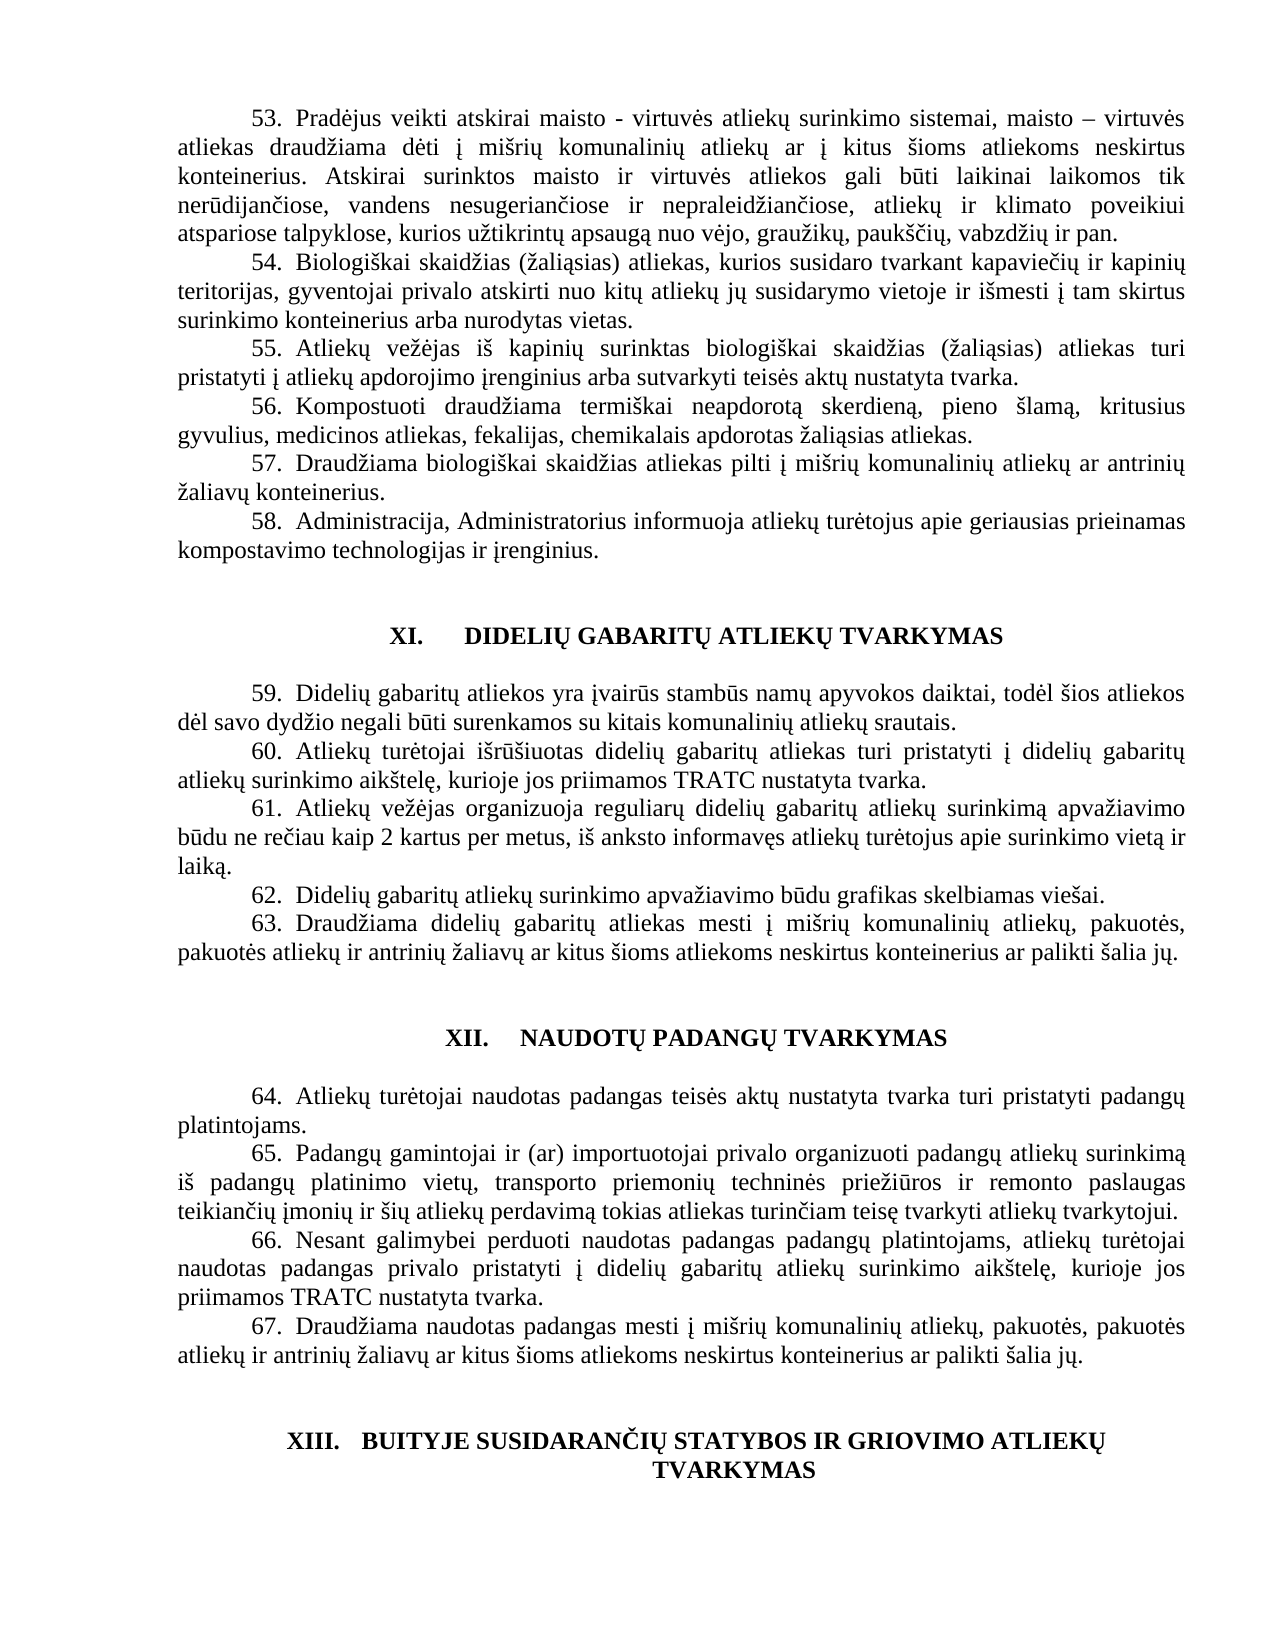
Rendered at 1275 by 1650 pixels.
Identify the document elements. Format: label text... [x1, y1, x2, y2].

text 60. Atliekų turėtojai išrūšiuotas didelių gabaritų atliekas turi pristatyti į didelių gabaritų atliekų surinkimo aikštelę, kurioje jos priimamos TRATC nustatyta tvarka. [177, 736, 1186, 793]
text 56. Kompostuoti draudžiama termiškai neapdorotą skerdieną, pieno šlamą, kritusius gyvulius, medicinos atliekas, fekalijas, chemikalais apdorotas žaliąsias atliekas. [177, 391, 1186, 448]
text 59. Didelių gabaritų atliekos yra įvairūs stambūs namų apyvokos daiktai, todėl šios atliekos dėl savo dydžio negali būti surenkamos su kitais komunalinių atliekų srautais. [177, 678, 1186, 736]
text 64. Atliekų turėtojai naudotas padangas teisės aktų nustatyta tvarka turi pristatyti padangų platintojams. [177, 1081, 1186, 1138]
text 65. Padangų gamintojai ir (ar) importuotojai privalo organizuoti padangų atliekų surinkimą iš padangų platinimo vietų, transporto priemonių techninės priežiūros ir remonto paslaugas teikiančių įmonių ir šių atliekų perdavimą tokias atliekas turinčiam teisę tvarkyti atliekų tvarkytojui. [177, 1138, 1186, 1225]
text 55. Atliekų vežėjas iš kapinių surinktas biologiškai skaidžias (žaliąsias) atliekas turi pristatyti į atliekų apdorojimo įrenginius arba sutvarkyti teisės aktų nustatyta tvarka. [177, 333, 1186, 391]
text XIII. BUITYJE SUSIDARANČIŲ STATYBOS IR GRIOVIMO ATLIEKŲ TVARKYMAS [215, 1426, 1178, 1483]
text 62. Didelių gabaritų atliekų surinkimo apvažiavimo būdu grafikas skelbiamas viešai. [177, 880, 1186, 908]
text 54. Biologiškai skaidžias (žaliąsias) atliekas, kurios susidaro tvarkant kapaviečių ir kapinių teritorijas, gyventojai privalo atskirti nuo kitų atliekų jų susidarymo vietoje ir išmesti į tam skirtus surinkimo konteinerius arba nurodytas vietas. [177, 247, 1186, 333]
text 61. Atliekų vežėjas organizuoja reguliarų didelių gabaritų atliekų surinkimą apvažiavimo būdu ne rečiau kaip 2 kartus per metus, iš anksto informavęs atliekų turėtojus apie surinkimo vietą ir laiką. [177, 793, 1186, 880]
text 67. Draudžiama naudotas padangas mesti į mišrių komunalinių atliekų, pakuotės, pakuotės atliekų ir antrinių žaliavų ar kitus šioms atliekoms neskirtus konteinerius ar palikti šalia jų. [177, 1311, 1186, 1368]
text 58. Administracija, Administratorius informuoja atliekų turėtojus apie geriausias prieinamas kompostavimo technologijas ir įrenginius. [177, 506, 1186, 563]
text XII. NAUDOTŲ PADANGŲ TVARKYMAS [215, 1023, 1178, 1052]
text 66. Nesant galimybei perduoti naudotas padangas padangų platintojams, atliekų turėtojai naudotas padangas privalo pristatyti į didelių gabaritų atliekų surinkimo aikštelę, kurioje jos priimamos TRATC nustatyta tvarka. [177, 1225, 1186, 1311]
text 63. Draudžiama didelių gabaritų atliekas mesti į mišrių komunalinių atliekų, pakuotės, pakuotės atliekų ir antrinių žaliavų ar kitus šioms atliekoms neskirtus konteinerius ar palikti šalia jų. [177, 908, 1186, 966]
text 57. Draudžiama biologiškai skaidžias atliekas pilti į mišrių komunalinių atliekų ar antrinių žaliavų konteinerius. [177, 448, 1186, 506]
text XI. DIDELIŲ GABARITŲ ATLIEKŲ TVARKYMAS [215, 621, 1178, 650]
text 53. Pradėjus veikti atskirai maisto - virtuvės atliekų surinkimo sistemai, maisto – virtuvės atliekas draudžiama dėti į mišrių komunalinių atliekų ar į kitus šioms atliekoms neskirtus konteinerius. Atskirai surinktos maisto ir virtuvės atliekos gali būti laikinai laikomos tik nerūdijančiose, vandens nesugeriančiose ir nepraleidžiančiose, atliekų ir klimato poveikiui atspariose talpyklose, kurios užtikrintų apsaugą nuo vėjo, graužikų, paukščių, vabzdžių ir pan. [177, 103, 1186, 247]
